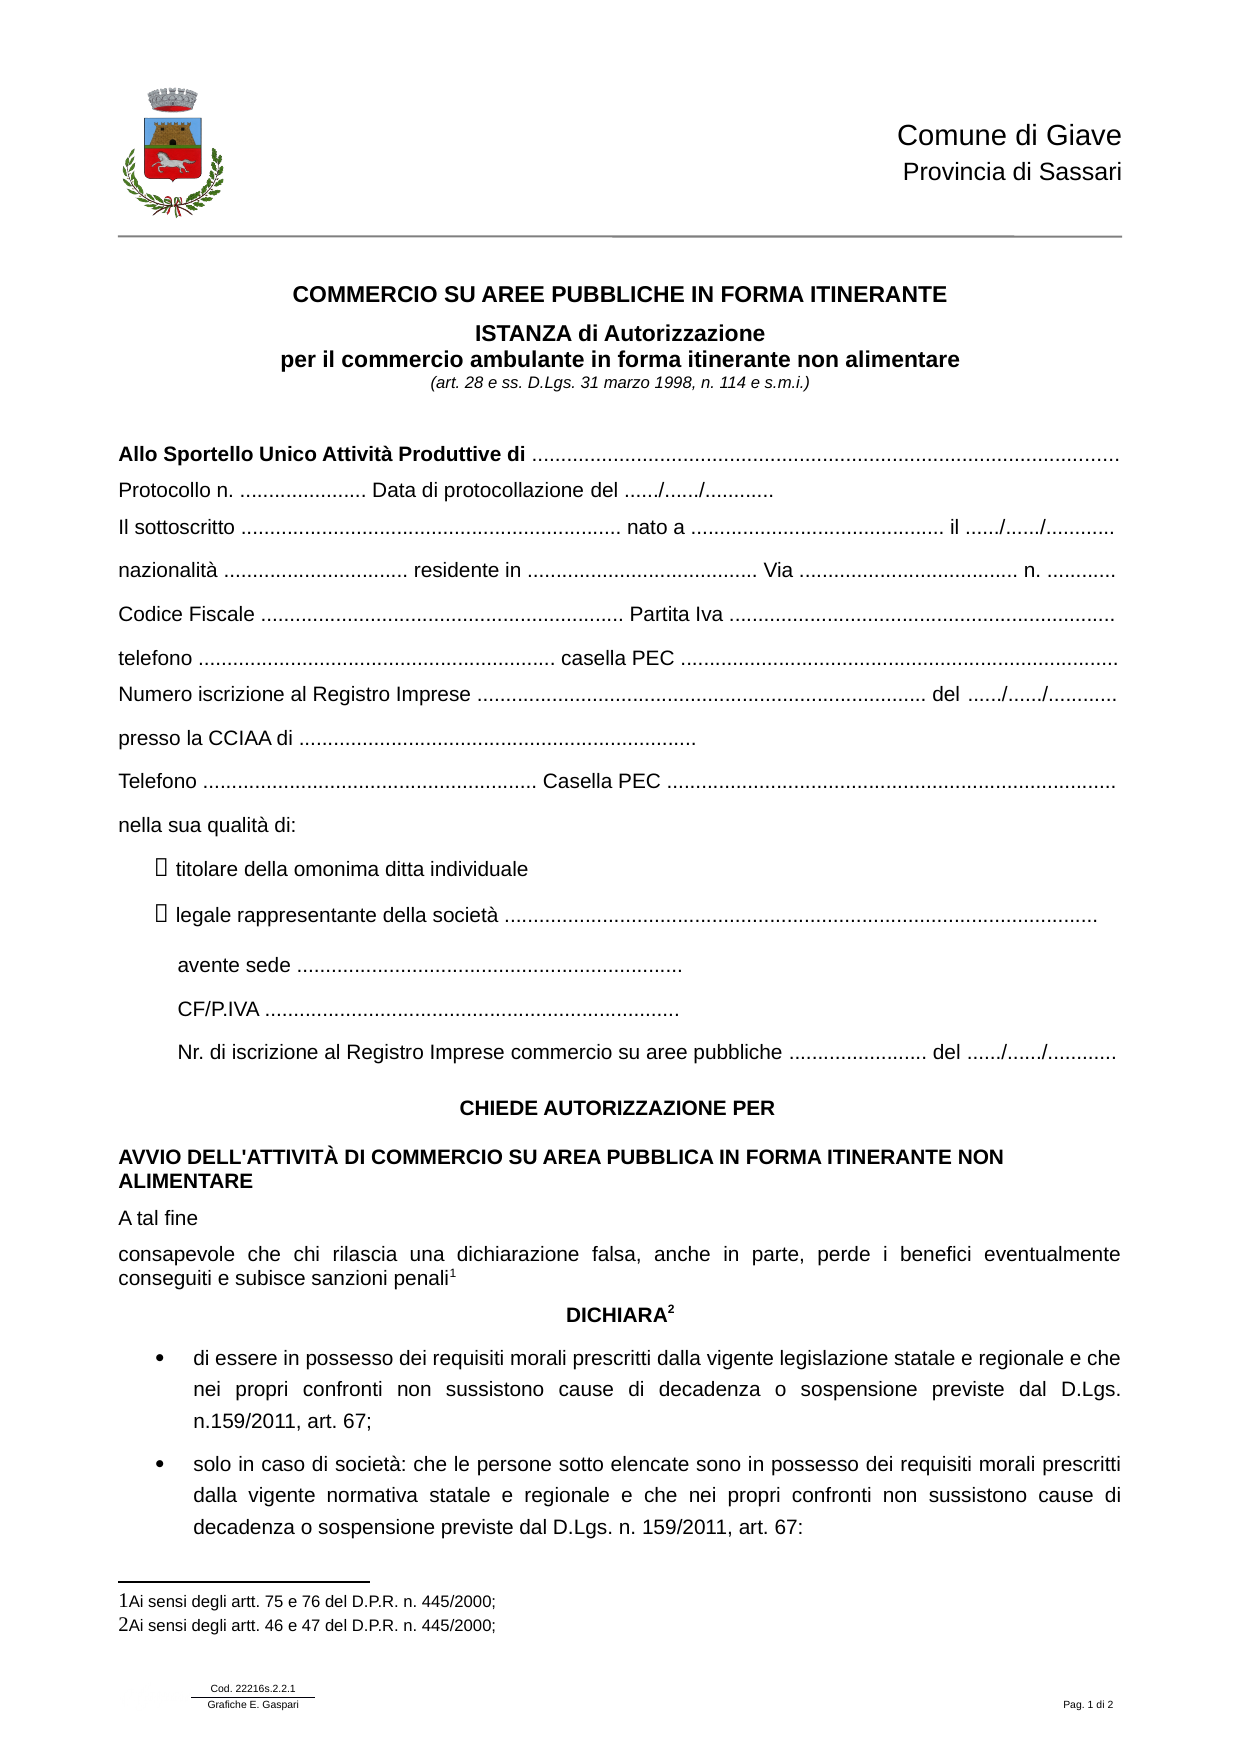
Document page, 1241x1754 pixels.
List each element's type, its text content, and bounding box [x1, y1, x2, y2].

text AVVIO DELL'ATTIVITÀ DI COMMERCIO SU AREA PUBBLICA IN FORMA ITINERANTE NON ALIMENTARE [118, 1145, 1122, 1193]
text Provincia di Sassari [224, 157, 1122, 185]
text Comune di Giave [224, 118, 1122, 152]
text presso la CCIAA di ..................................................................... [118, 726, 1122, 749]
text  legale rappresentante della società ....................................................................................................... [153, 896, 1122, 930]
list solo in caso di società: che le persone sotto elencate sono in possesso dei requisiti morali prescritti dalla vigente normativa statale e regionale e che nei propri confronti non sussistono cause di decadenza o sospensione previste dal D.Lgs. n. 159/2011, art. 67: [156, 1452, 1122, 1538]
table_header COMMERCIO SU AREE PUBBLICHE IN FORMA ITINERANTE ISTANZA di Autorizzazione per il commercio ambulante in forma itinerante non alimentare (art. 28 e ss. D.Lgs. 31 marzo 1998, n. 114 e s.m.i.) [118, 256, 1122, 417]
text Protocollo n. ...................... Data di protocollazione del ....../....../............ [118, 478, 1122, 502]
text DICHIARA [118, 1302, 1122, 1326]
text telefono .............................................................. casella PEC ............................................................................ [118, 646, 1122, 669]
text A tal fine [118, 1206, 1122, 1229]
text Nr. di iscrizione al Registro Imprese commercio su aree pubbliche ........................ del ....../....../............ [177, 1040, 1122, 1064]
text CHIEDE AUTORIZZAZIONE PER [118, 1096, 1122, 1120]
text nella sua qualità di: [118, 813, 1122, 837]
text Ai sensi degli artt. 75 e 76 del D.P.R. n. 445/2000; [118, 1588, 1122, 1612]
text Codice Fiscale ............................................................... Partita Iva ................................................................... [118, 602, 1122, 626]
text Ai sensi degli artt. 46 e 47 del D.P.R. n. 445/2000; [118, 1612, 1122, 1636]
text consapevole che chi rilascia una dichiarazione falsa, anche in parte, perde i benefici eventualmente conseguiti e subisce sanzioni penali [118, 1242, 1122, 1290]
text  titolare della omonima ditta individuale [153, 849, 1122, 883]
text Il sottoscritto .................................................................. nato a ............................................ il ....../....../............ [118, 514, 1122, 538]
picture [122, 87, 224, 219]
list di essere in possesso dei requisiti morali prescritti dalla vigente legislazione statale e regionale e che nei propri confronti non sussistono cause di decadenza o sospensione previste dal D.Lgs. n.159/2011, art. 67; [156, 1346, 1122, 1432]
text CF/P.IVA ........................................................................ [177, 996, 1122, 1020]
text avente sede ................................................................... [177, 953, 1122, 977]
text Allo Sportello Unico Attività Produttive di [118, 442, 1122, 466]
text nazionalità ................................ residente in ........................................ Via ...................................... n. ............ [118, 558, 1122, 582]
text Numero iscrizione al Registro Imprese .............................................................................. del ....../....../............ [118, 682, 1122, 706]
text Telefono .......................................................... Casella PEC .............................................................................. [118, 769, 1122, 793]
